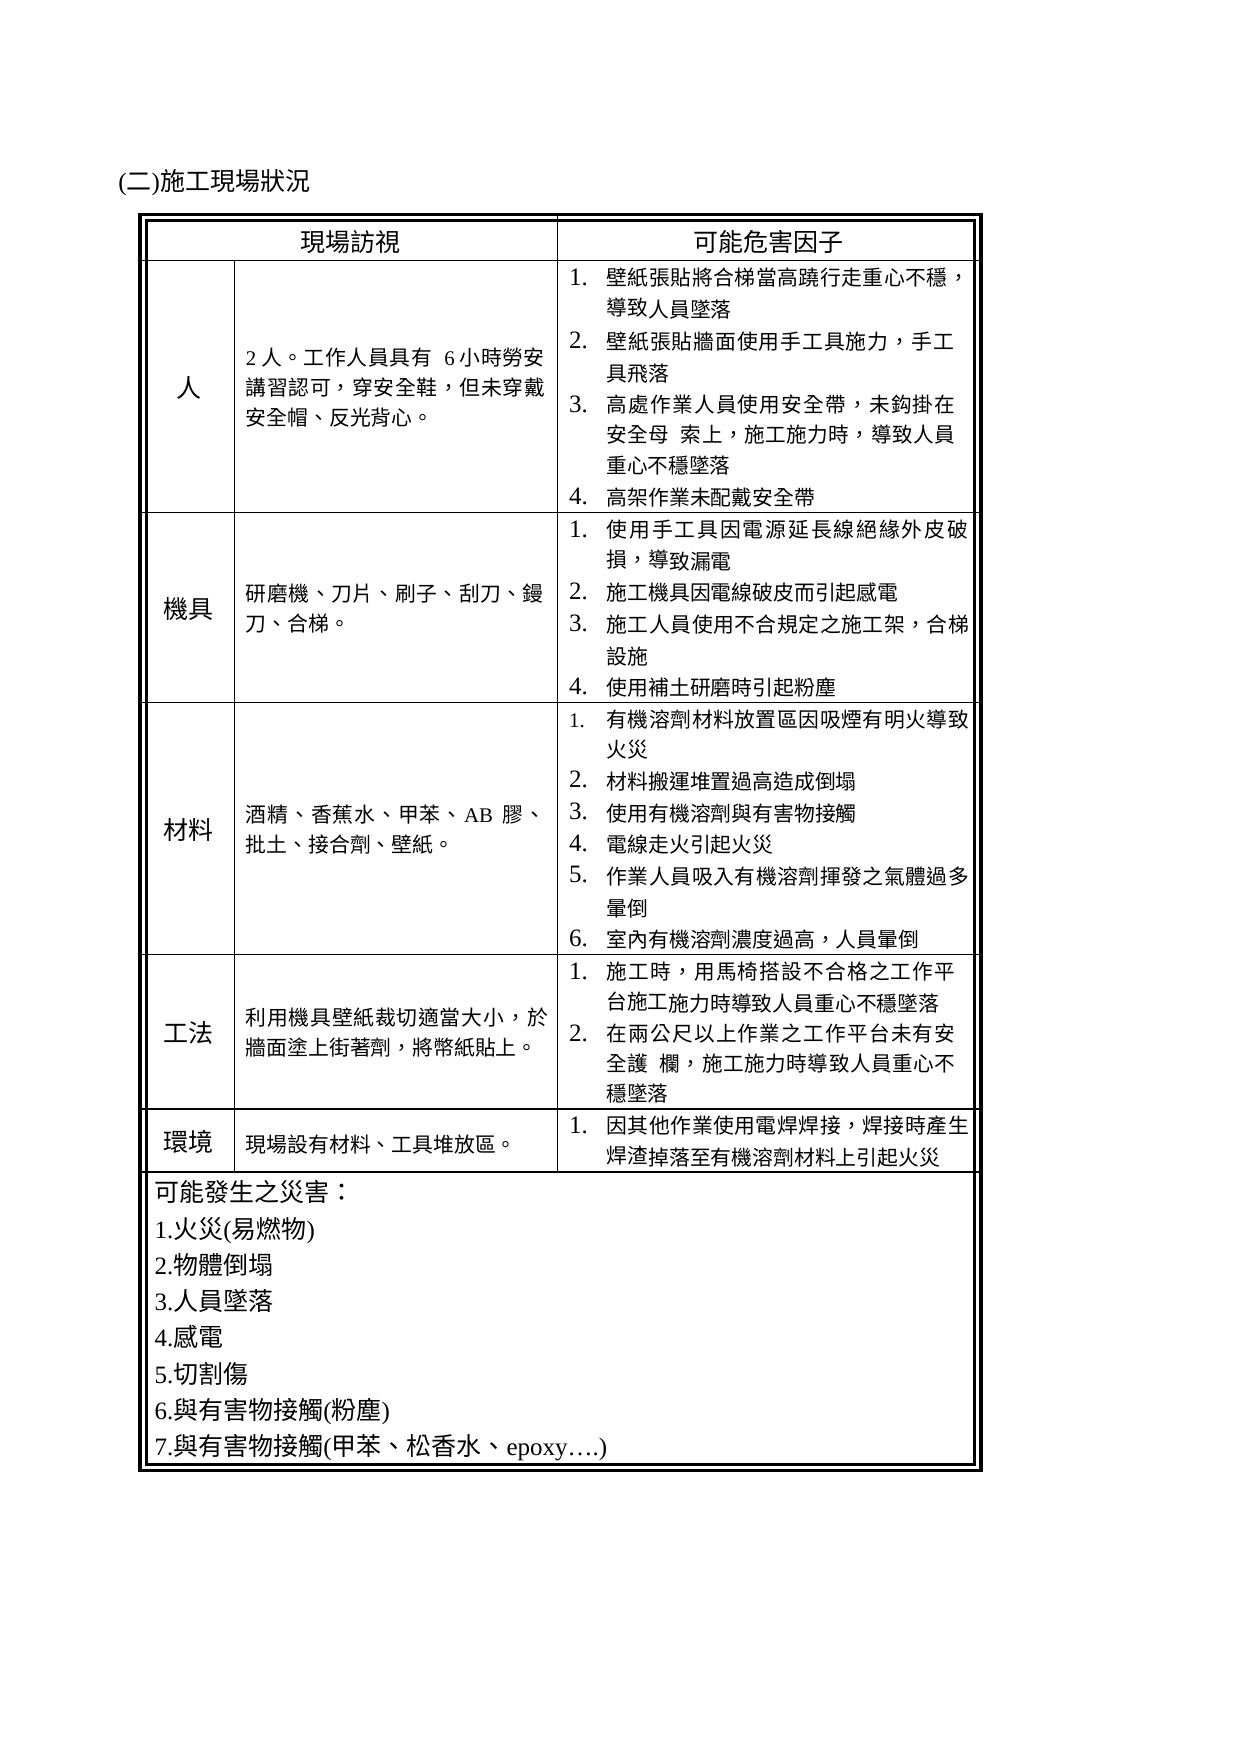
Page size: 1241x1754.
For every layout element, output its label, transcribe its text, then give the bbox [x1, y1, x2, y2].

table_cell 研磨機、刀片、刷子、刮刀、鏝 刀、合梯。 [235, 513, 557, 702]
table_header 可能危害因子 [558, 216, 978, 260]
table_cell 現場設有材料、工具堆放區。 [235, 1110, 557, 1171]
table_cell 使用手工具因電源延長線絕緣外皮破損，導致漏電 施工機具因電線破皮而引起感電 施工人員使用不合規定之施工架，合梯設施 使用補土研磨時引起粉塵 [558, 513, 973, 702]
table_cell 有機溶劑材料放置區因吸煙有明火導致火災 材料搬運堆置過高造成倒塌 使用有機溶劑與有害物接觸 電線走火引起火災 作業人員吸入有機溶劑揮發之氣體過多暈倒 室內有機溶劑濃度過高，人員暈倒 [558, 703, 973, 954]
table_cell 壁紙張貼將合梯當高蹺行走重心不穩，導致人員墜落 壁紙張貼牆面使用手工具施力，手工具飛落 高處作業人員使用安全帶，未鈎掛在安全母 索上，施工施力時，導致人員重心不穩墜落 高架作業未配戴安全帶 [558, 261, 973, 512]
table_cell 2人。工作人員具有 6小時勞安 講習認可，穿安全鞋，但未穿戴 安全帽、反光背心。 [235, 261, 557, 512]
text (二)施工現場狀況 [118, 150, 1122, 200]
table_cell 酒精、香蕉水、甲苯、AB 膠、 批土、接合劑、壁紙。 [235, 703, 557, 954]
table_header 現場訪視 [143, 216, 557, 260]
table_cell 工法 [148, 955, 234, 1108]
table_cell 因其他作業使用電焊焊接，焊接時產生焊渣掉落至有機溶劑材料上引起火災 [558, 1110, 973, 1171]
table_cell 人 [148, 261, 234, 512]
table_cell 環境 [148, 1110, 234, 1171]
table_cell 利用機具壁紙裁切適當大小，於 牆面塗上街著劑，將幣紙貼上。 [235, 955, 557, 1108]
table_cell 可能發生之災害： 1.火災(易燃物) 2.物體倒塌 3.人員墜落 4.感電 5.切割傷 6.與有害物接觸(粉塵) 7.與有害物接觸(甲苯、松香水、epoxy….) [148, 1173, 973, 1463]
table_cell 施工時，用馬椅搭設不合格之工作平台施工施力時導致人員重心不穩墜落 在兩公尺以上作業之工作平台未有安全護 欄，施工施力時導致人員重心不穩墜落 [558, 955, 973, 1108]
table_cell 機具 [148, 513, 234, 702]
table_cell 材料 [148, 703, 234, 954]
